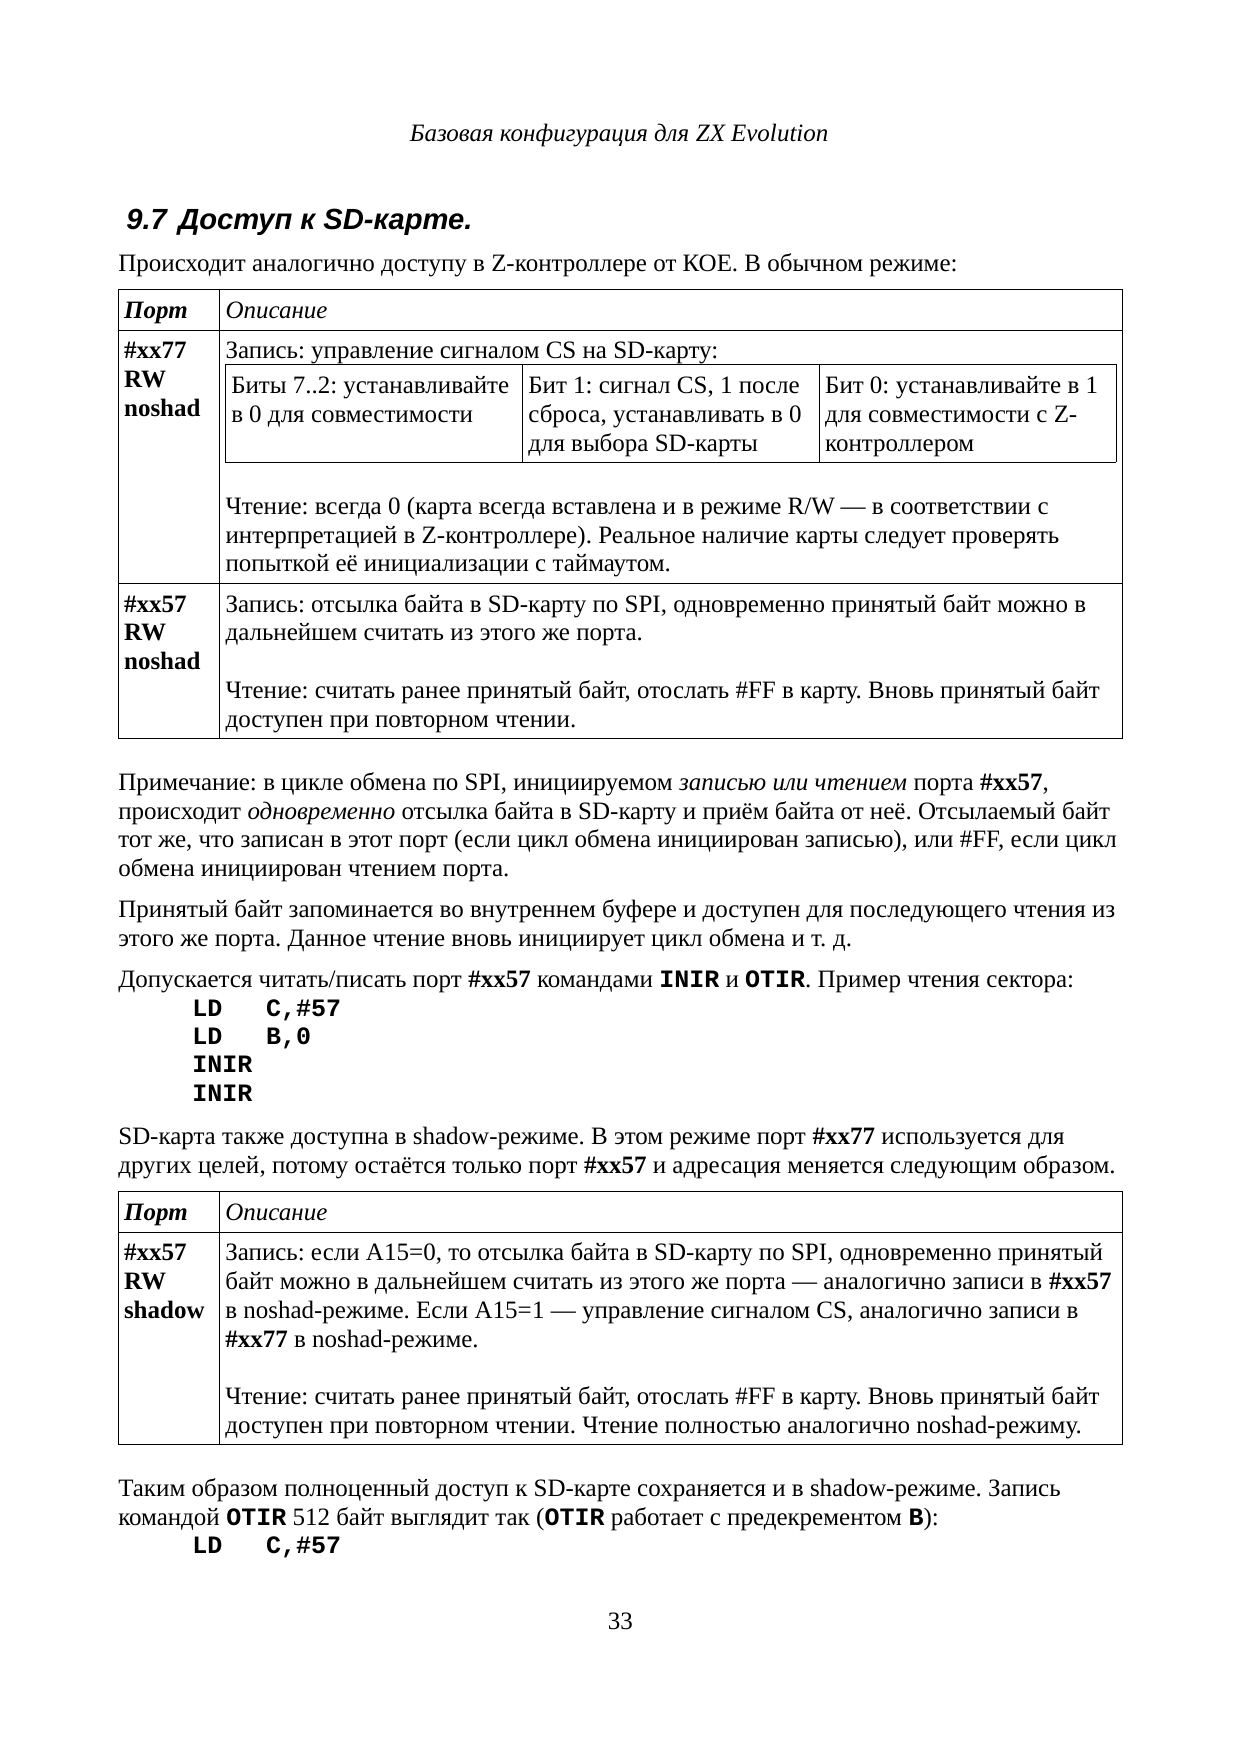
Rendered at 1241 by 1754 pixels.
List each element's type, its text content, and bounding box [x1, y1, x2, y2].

table_header Описание [220, 290, 1122, 330]
text Примечание: в цикле обмена по SPI, инициируемом записью или чтением порта #xx57, происходит одновременно отсылка байта в SD-карту и приём байта от неё. Отсылаемый байт тот же, что записан в этот порт (если цикл обмена инициирован записью), или #FF, если цикл обмена инициирован чтением порта. [118, 767, 1122, 882]
text LD C,#57 [118, 1533, 1122, 1561]
table_cell Запись: если A15=0, то отсылка байта в SD-карту по SPI, одновременно принятый байт можно в дальнейшем считать из этого же порта — аналогично записи в #xx57 в noshad-режиме. Если A15=1 — управление сигналом CS, аналогично записи в #xx77 в noshad-режиме. Чтение: считать ранее принятый байт, отослать #FF в карту. Вновь принятый байт доступен при повторном чтении. Чтение полностью аналогично noshad-режиму. [220, 1233, 1122, 1444]
table_header Биты 7..2: устанавливайте в 0 для совместимости [226, 365, 522, 462]
table_cell #xx77 RW noshad [119, 331, 219, 583]
text Происходит аналогично доступу в Z-контроллере от КОЕ. В обычном режиме: [118, 248, 1122, 277]
table_header Порт [119, 1192, 219, 1232]
table_cell #xx57 RW noshad [119, 584, 219, 738]
text Принятый байт запоминается во внутреннем буфере и доступен для последующего чтения из этого же порта. Данное чтение вновь инициирует цикл обмена и т. д. [118, 894, 1122, 952]
table_cell #xx57 RW shadow [119, 1233, 219, 1444]
table_cell Запись: отсылка байта в SD-карту по SPI, одновременно принятый байт можно в дальнейшем считать из этого же порта. Чтение: считать ранее принятый байт, отослать #FF в карту. Вновь принятый байт доступен при повторном чтении. [220, 584, 1122, 738]
table_header Порт [119, 290, 219, 330]
table_header Бит 1: сигнал CS, 1 после сброса, устанавливать в 0 для выбора SD-карты [523, 365, 819, 462]
subtitle Доступ к SD-карте. [118, 202, 1122, 236]
text SD-карта также доступна в shadow-режиме. В этом режиме порт #xx77 используется для других целей, потому остаётся только порт #xx57 и адресация меняется следующим образом. [118, 1121, 1122, 1179]
text Таким образом полноценный доступ к SD-карте сохраняется и в shadow-режиме. Запись командой OTIR 512 байт выглядит так (OTIR работает с предекрементом B): [118, 1473, 1122, 1533]
table_cell Запись: управление сигналом CS на SD-карту: Чтение: всегда 0 (карта всегда вставлена и в режиме R/W — в соответствии с интерпретацией в Z-контроллере). Реальное наличие карты следует проверять попыткой её инициализации с таймаутом. [220, 331, 1122, 583]
table_header Бит 0: устанавливайте в 1 для совместимости с Z-контроллером [820, 365, 1116, 462]
text Допускается читать/писать порт #xx57 командами INIR и OTIR. Пример чтения сектора: LD C,#57 LD B,0 INIR INIR [118, 964, 1122, 1109]
table_header Описание [220, 1192, 1122, 1232]
